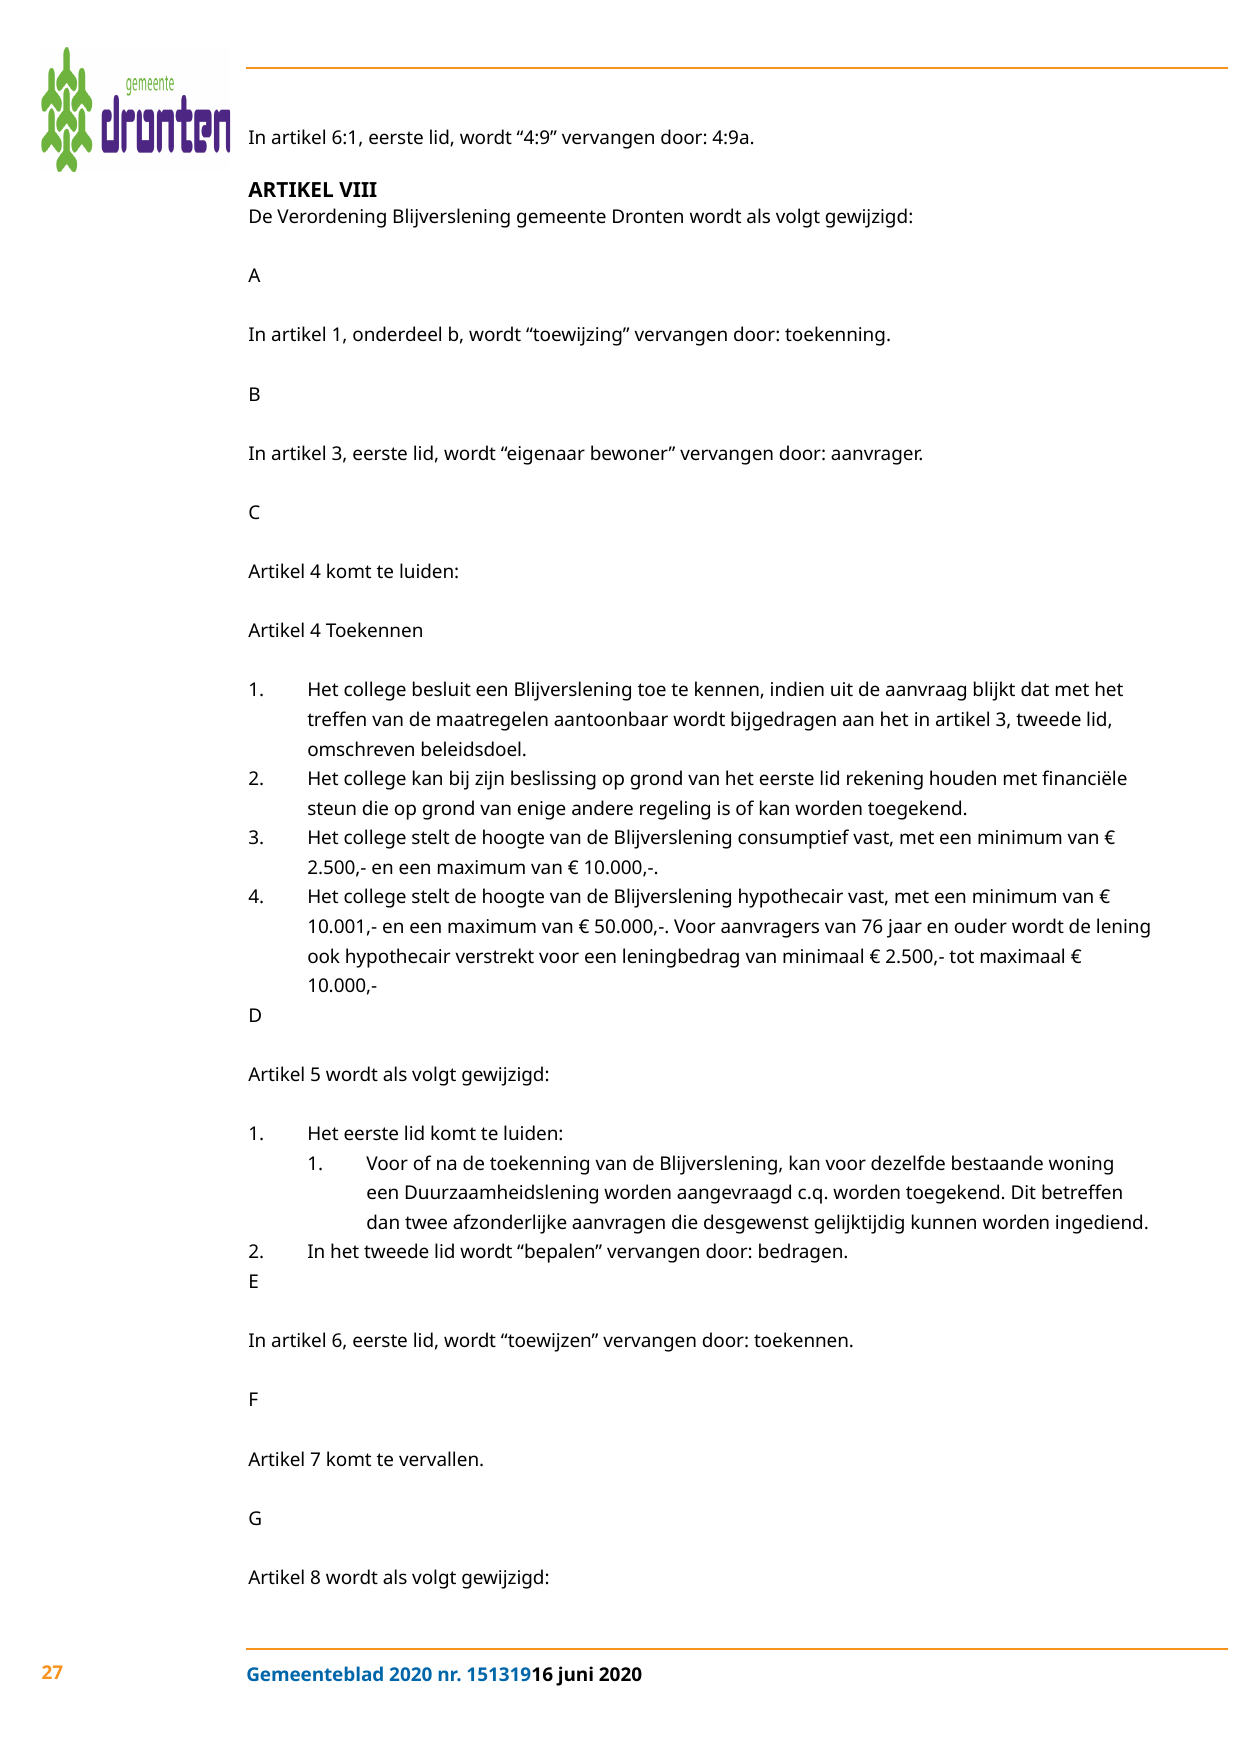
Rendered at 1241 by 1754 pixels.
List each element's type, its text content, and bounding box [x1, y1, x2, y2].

text E [248, 1268, 1152, 1294]
list In het tweede lid wordt “bepalen” vervangen door: bedragen. [248, 1239, 1152, 1264]
text C [248, 499, 1152, 525]
text F [248, 1387, 1152, 1412]
text In artikel 3, eerste lid, wordt “eigenaar bewoner” vervangen door: aanvrager. [248, 440, 1152, 466]
text De Verordening Blijverslening gemeente Dronten wordt als volgt gewijzigd: [248, 203, 1152, 229]
text Artikel 5 wordt als volgt gewijzigd: [248, 1061, 1152, 1087]
list Het college stelt de hoogte van de Blijverslening consumptief vast, met een minimum van € 2.500,- en een maximum van € 10.000,-. [248, 824, 1152, 880]
text In artikel 1, onderdeel b, wordt “toewijzing” vervangen door: toekenning. [248, 322, 1152, 347]
text Artikel 4 komt te luiden: [248, 558, 1152, 584]
list Voor of na de toekenning van de Blijverslening, kan voor dezelfde bestaande woning een Duurzaamheidslening worden aangevraagd c.q. worden toegekend. Dit betreffen dan twee afzonderlijke aanvragen die desgewenst gelijktijdig kunnen worden ingediend. [307, 1150, 1152, 1235]
text B [248, 381, 1152, 406]
text ARTIKEL VIII [248, 175, 1152, 203]
text Artikel 7 komt te vervallen. [248, 1446, 1152, 1471]
text Artikel 4 Toekennen [248, 617, 1152, 643]
list Het college besluit een Blijverslening toe te kennen, indien uit de aanvraag blijkt dat met het treffen van de maatregelen aantoonbaar wordt bijgedragen aan het in artikel 3, tweede lid, omschreven beleidsdoel. [248, 677, 1152, 761]
text A [248, 262, 1152, 288]
list Het college kan bij zijn beslissing op grond van het eerste lid rekening houden met financiële steun die op grond van enige andere regeling is of kan worden toegekend. [248, 765, 1152, 821]
text Artikel 8 wordt als volgt gewijzigd: [248, 1564, 1152, 1590]
text D [248, 1002, 1152, 1028]
text G [248, 1505, 1152, 1531]
text In artikel 6:1, eerste lid, wordt “4:9” vervangen door: 4:9a. [248, 124, 1152, 150]
picture [41, 47, 231, 172]
text In artikel 6, eerste lid, wordt “toewijzen” vervangen door: toekennen. [248, 1327, 1152, 1353]
list Het college stelt de hoogte van de Blijverslening hypothecair vast, met een minimum van € 10.001,- en een maximum van € 50.000,-. Voor aanvragers van 76 jaar en ouder wordt de lening ook hypothecair verstrekt voor een leningbedrag van minimaal € 2.500,- tot maximaal € 10.000,- [248, 884, 1152, 998]
list Het eerste lid komt te luiden: [248, 1120, 1152, 1146]
